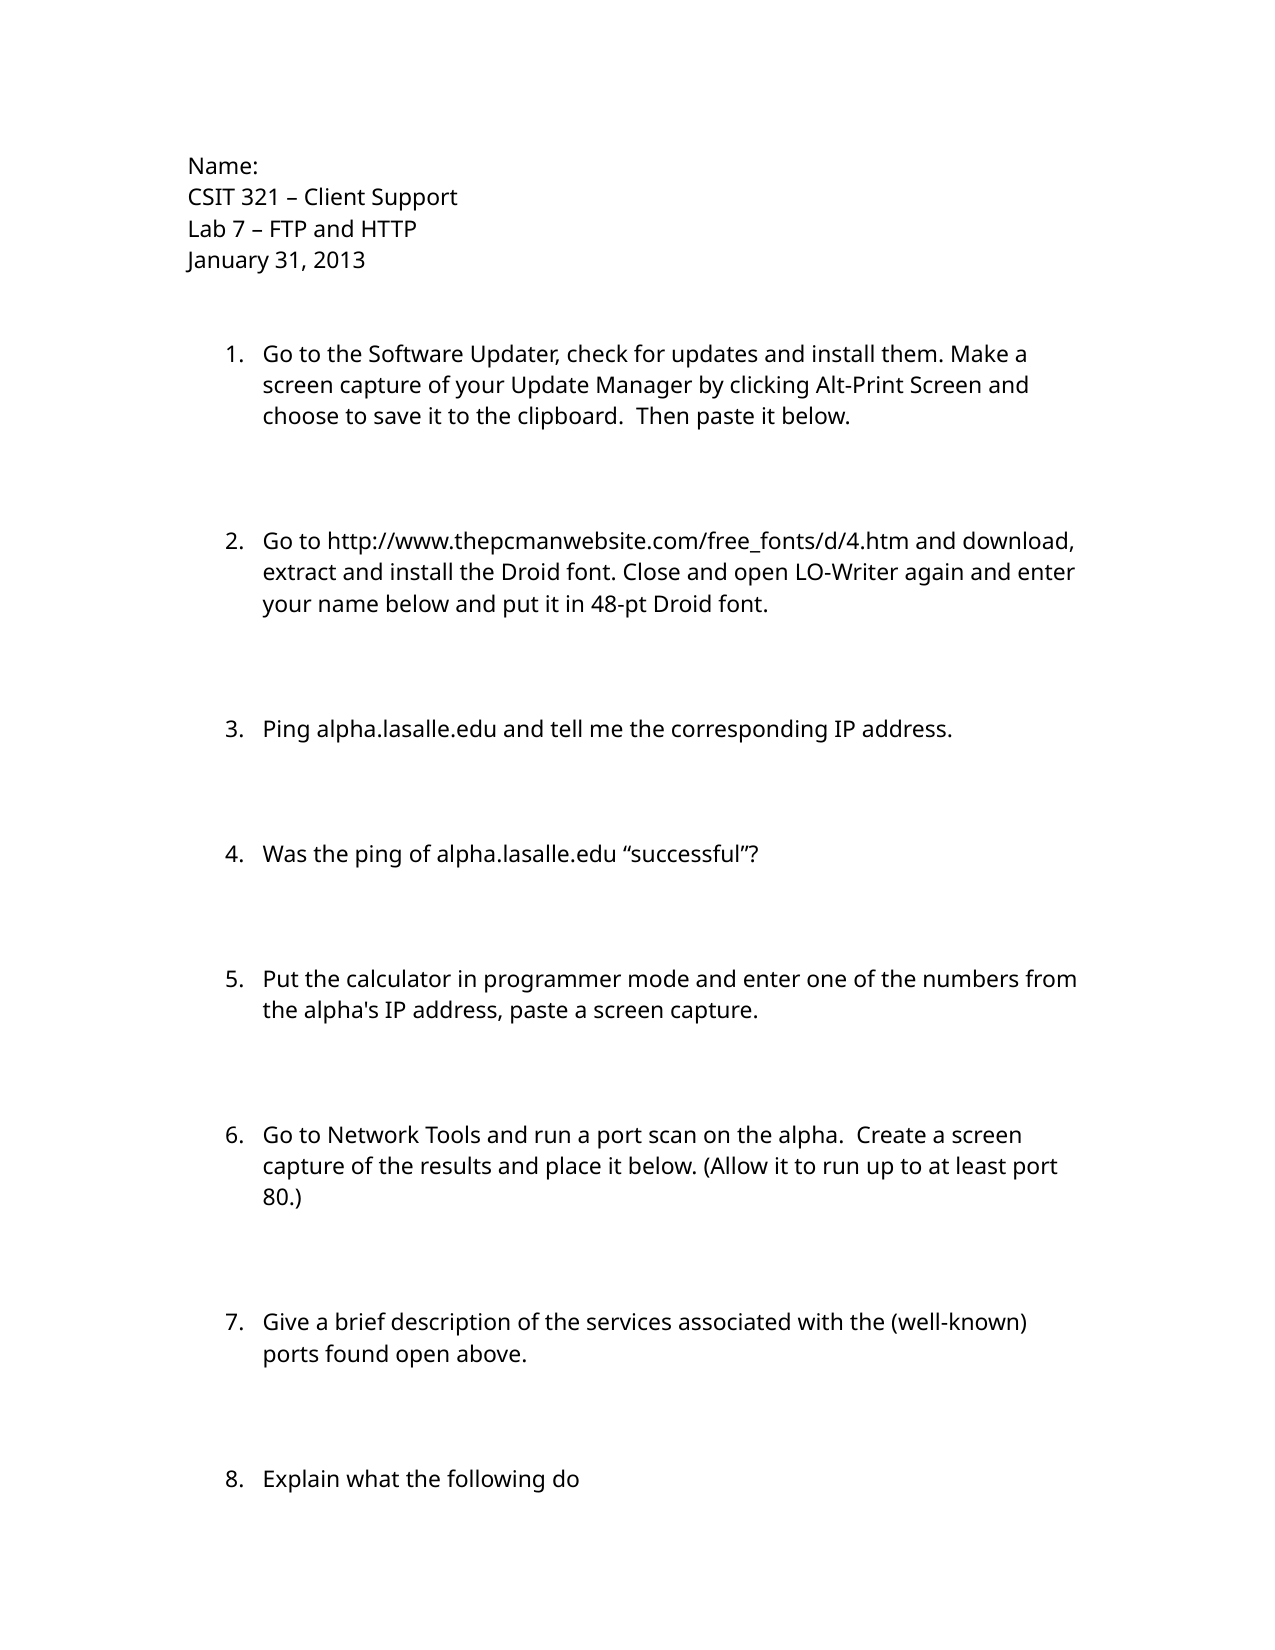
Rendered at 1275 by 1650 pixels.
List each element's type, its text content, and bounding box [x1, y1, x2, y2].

list Go to Network Tools and run a port scan on the alpha. Create a screen capture of the results and place it below. (Allow it to run up to at least port 80.) [225, 1119, 1087, 1212]
list Give a brief description of the services associated with the (well-known) ports found open above. [225, 1306, 1087, 1369]
list Put the calculator in programmer mode and enter one of the numbers from the alpha's IP address, paste a screen capture. [225, 962, 1087, 1025]
list Explain what the following do [225, 1462, 1087, 1494]
text Name: [187, 150, 1087, 181]
list Go to the Software Updater, check for updates and install them. Make a screen capture of your Update Manager by clicking Alt-Print Screen and choose to save it to the clipboard. Then paste it below. [225, 337, 1087, 431]
text Lab 7 – FTP and HTTP [187, 212, 1087, 244]
list Was the ping of alpha.lasalle.edu “successful”? [225, 837, 1087, 869]
text CSIT 321 – Client Support [187, 181, 1087, 212]
list Go to http://www.thepcmanwebsite.com/free_fonts/d/4.htm and download, extract and install the Droid font. Close and open LO-Writer again and enter your name below and put it in 48-pt Droid font. [225, 525, 1087, 619]
list Ping alpha.lasalle.edu and tell me the corresponding IP address. [225, 712, 1087, 744]
text January 31, 2013 [187, 244, 1087, 275]
